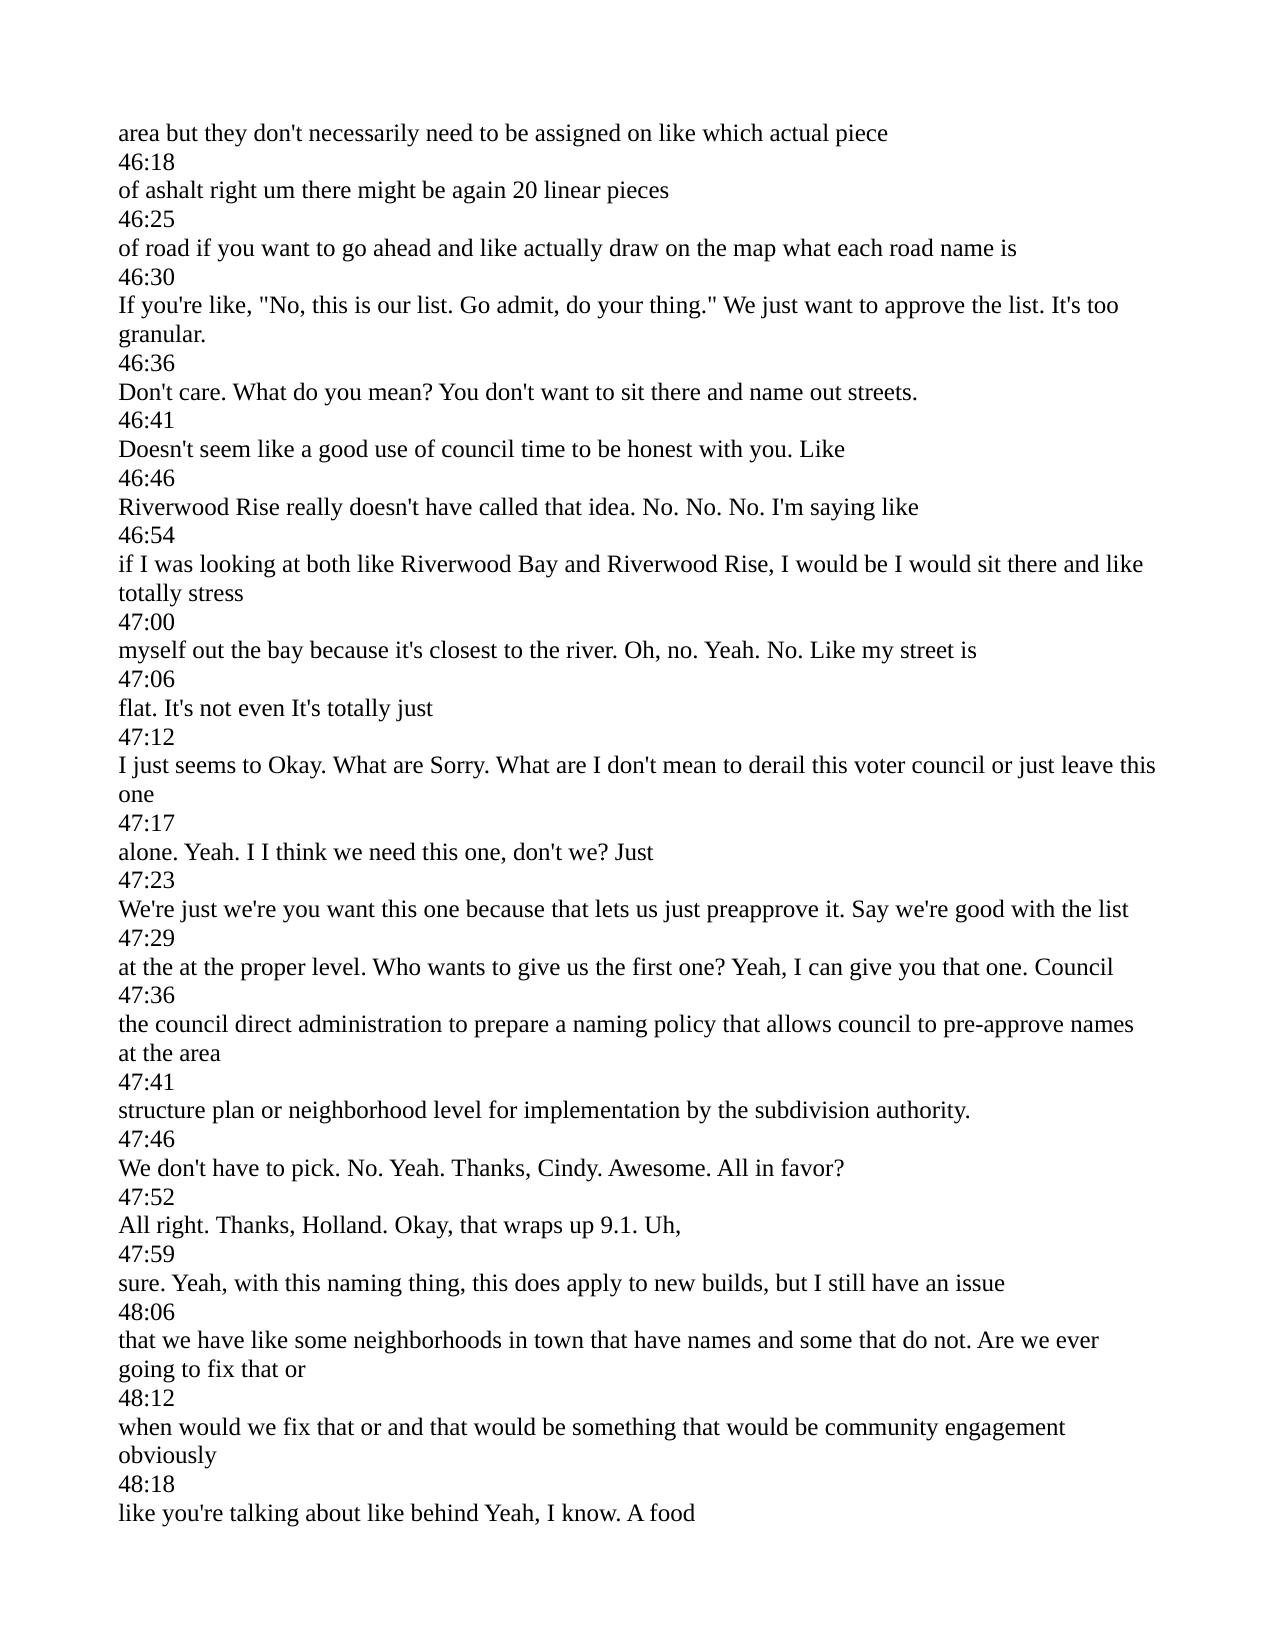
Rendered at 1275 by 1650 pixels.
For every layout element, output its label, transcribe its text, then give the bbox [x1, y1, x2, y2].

text 46:30 [118, 262, 1157, 291]
text 46:36 [118, 348, 1157, 377]
text myself out the bay because it's closest to the river. Oh, no. Yeah. No. Like my street is [118, 636, 1157, 664]
text 48:18 [118, 1469, 1157, 1498]
text I just seems to Okay. What are Sorry. What are I don't mean to derail this voter council or just leave this one [118, 751, 1157, 808]
text 48:06 [118, 1297, 1157, 1326]
text We don't have to pick. No. Yeah. Thanks, Cindy. Awesome. All in favor? [118, 1153, 1157, 1182]
text when would we fix that or and that would be something that would be community engagement obviously [118, 1412, 1157, 1469]
text sure. Yeah, with this naming thing, this does apply to new builds, but I still have an issue [118, 1268, 1157, 1297]
text 47:06 [118, 664, 1157, 693]
text 48:12 [118, 1383, 1157, 1412]
text of ashalt right um there might be again 20 linear pieces [118, 176, 1157, 204]
text area but they don't necessarily need to be assigned on like which actual piece [118, 118, 1157, 147]
text Riverwood Rise really doesn't have called that idea. No. No. No. I'm saying like [118, 492, 1157, 521]
text 47:23 [118, 866, 1157, 894]
text 47:17 [118, 808, 1157, 837]
text Don't care. What do you mean? You don't want to sit there and name out streets. [118, 377, 1157, 406]
text 47:29 [118, 923, 1157, 952]
text All right. Thanks, Holland. Okay, that wraps up 9.1. Uh, [118, 1211, 1157, 1239]
text 46:54 [118, 521, 1157, 549]
text flat. It's not even It's totally just [118, 693, 1157, 722]
text that we have like some neighborhoods in town that have names and some that do not. Are we ever going to fix that or [118, 1326, 1157, 1383]
text 47:52 [118, 1182, 1157, 1211]
text 47:00 [118, 607, 1157, 636]
text the council direct administration to prepare a naming policy that allows council to pre-approve names at the area [118, 1009, 1157, 1067]
text 46:18 [118, 147, 1157, 176]
text at the at the proper level. Who wants to give us the first one? Yeah, I can give you that one. Council [118, 952, 1157, 981]
text alone. Yeah. I I think we need this one, don't we? Just [118, 837, 1157, 866]
text 47:36 [118, 981, 1157, 1009]
text 47:41 [118, 1067, 1157, 1096]
text structure plan or neighborhood level for implementation by the subdivision authority. [118, 1096, 1157, 1124]
text of road if you want to go ahead and like actually draw on the map what each road name is [118, 233, 1157, 262]
text if I was looking at both like Riverwood Bay and Riverwood Rise, I would be I would sit there and like totally stress [118, 549, 1157, 607]
text 47:46 [118, 1124, 1157, 1153]
text 46:41 [118, 406, 1157, 434]
text 47:59 [118, 1239, 1157, 1268]
text We're just we're you want this one because that lets us just preapprove it. Say we're good with the list [118, 894, 1157, 923]
text like you're talking about like behind Yeah, I know. A food [118, 1498, 1157, 1527]
text If you're like, "No, this is our list. Go admit, do your thing." We just want to approve the list. It's too granular. [118, 291, 1157, 348]
text 46:25 [118, 204, 1157, 233]
text Doesn't seem like a good use of council time to be honest with you. Like [118, 434, 1157, 463]
text 46:46 [118, 463, 1157, 492]
text 47:12 [118, 722, 1157, 751]
